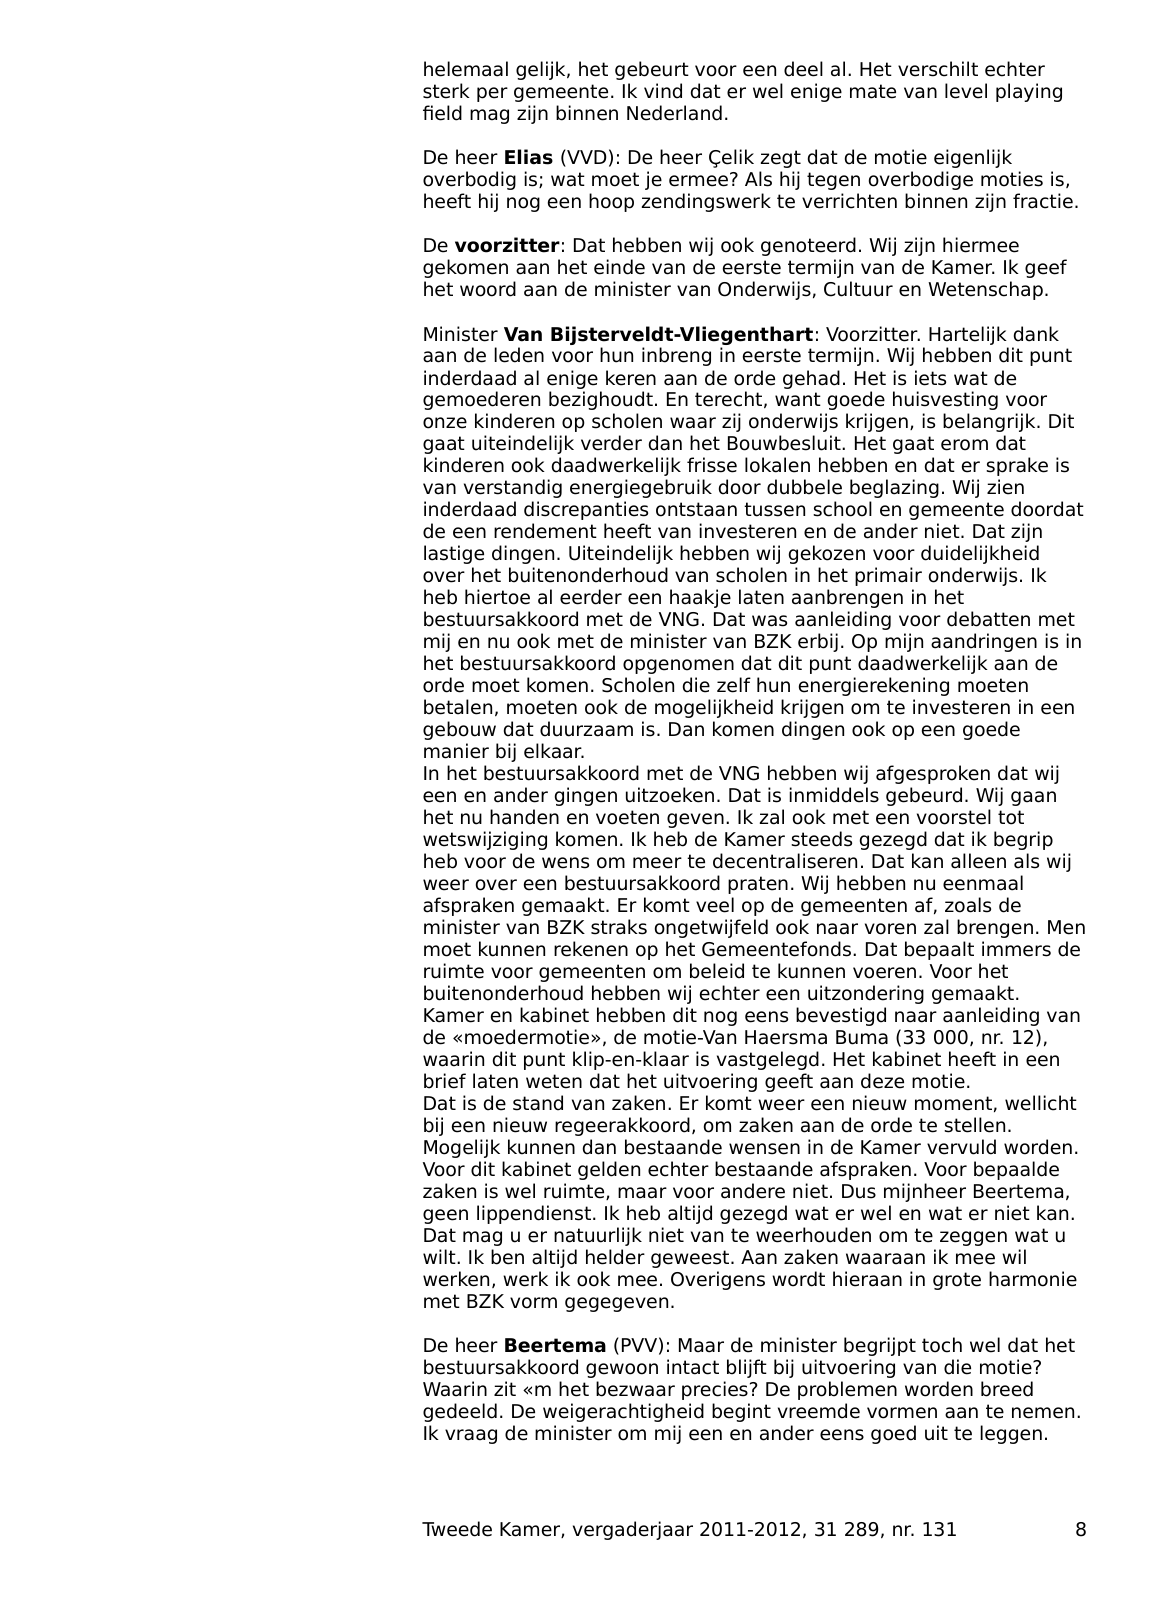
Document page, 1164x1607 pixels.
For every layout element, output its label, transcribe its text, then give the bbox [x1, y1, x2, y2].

text De heer Beertema (PVV): Maar de minister begrijpt toch wel dat het bestuursakkoord gewoon intact blijft bij uitvoering van die motie? Waarin zit «m het bezwaar precies? De problemen worden breed gedeeld. De weigerachtigheid begint vreemde vormen aan te nemen. Ik vraag de minister om mij een en ander eens goed uit te leggen. [422, 1335, 1087, 1444]
text Dat is de stand van zaken. Er komt weer een nieuw moment, wellicht bij een nieuw regeerakkoord, om zaken aan de orde te stellen. Mogelijk kunnen dan bestaande wensen in de Kamer vervuld worden. Voor dit kabinet gelden echter bestaande afspraken. Voor bepaalde zaken is wel ruimte, maar voor andere niet. Dus mijnheer Beertema, geen lippendienst. Ik heb altijd gezegd wat er wel en wat er niet kan. Dat mag u er natuurlijk niet van te weerhouden om te zeggen wat u wilt. Ik ben altijd helder geweest. Aan zaken waaraan ik mee wil werken, werk ik ook mee. Overigens wordt hieraan in grote harmonie met BZK vorm gegegeven. [422, 1093, 1087, 1312]
text De voorzitter: Dat hebben wij ook genoteerd. Wij zijn hiermee gekomen aan het einde van de eerste termijn van de Kamer. Ik geef het woord aan de minister van Onderwijs, Cultuur en Wetenschap. [422, 235, 1087, 301]
text helemaal gelijk, het gebeurt voor een deel al. Het verschilt echter sterk per gemeente. Ik vind dat er wel enige mate van level playing field mag zijn binnen Nederland. [422, 59, 1087, 125]
text De heer Elias (VVD): De heer Çelik zegt dat de motie eigenlijk overbodig is; wat moet je ermee? Als hij tegen overbodige moties is, heeft hij nog een hoop zendingswerk te verrichten binnen zijn fractie. [422, 147, 1087, 213]
text Minister Van Bijsterveldt-Vliegenthart: Voorzitter. Hartelijk dank aan de leden voor hun inbreng in eerste termijn. Wij hebben dit punt inderdaad al enige keren aan de orde gehad. Het is iets wat de gemoederen bezighoudt. En terecht, want goede huisvesting voor onze kinderen op scholen waar zij onderwijs krijgen, is belangrijk. Dit gaat uiteindelijk verder dan het Bouwbesluit. Het gaat erom dat kinderen ook daadwerkelijk frisse lokalen hebben en dat er sprake is van verstandig energiegebruik door dubbele beglazing. Wij zien inderdaad discrepanties ontstaan tussen school en gemeente doordat de een rendement heeft van investeren en de ander niet. Dat zijn lastige dingen. Uiteindelijk hebben wij gekozen voor duidelijkheid over het buitenonderhoud van scholen in het primair onderwijs. Ik heb hiertoe al eerder een haakje laten aanbrengen in het bestuursakkoord met de VNG. Dat was aanleiding voor debatten met mij en nu ook met de minister van BZK erbij. Op mijn aandringen is in het bestuursakkoord opgenomen dat dit punt daadwerkelijk aan de orde moet komen. Scholen die zelf hun energierekening moeten betalen, moeten ook de mogelijkheid krijgen om te investeren in een gebouw dat duurzaam is. Dan komen dingen ook op een goede manier bij elkaar. [422, 323, 1087, 763]
text In het bestuursakkoord met de VNG hebben wij afgesproken dat wij een en ander gingen uitzoeken. Dat is inmiddels gebeurd. Wij gaan het nu handen en voeten geven. Ik zal ook met een voorstel tot wetswijziging komen. Ik heb de Kamer steeds gezegd dat ik begrip heb voor de wens om meer te decentraliseren. Dat kan alleen als wij weer over een bestuursakkoord praten. Wij hebben nu eenmaal afspraken gemaakt. Er komt veel op de gemeenten af, zoals de minister van BZK straks ongetwijfeld ook naar voren zal brengen. Men moet kunnen rekenen op het Gemeentefonds. Dat bepaalt immers de ruimte voor gemeenten om beleid te kunnen voeren. Voor het buitenonderhoud hebben wij echter een uitzondering gemaakt. Kamer en kabinet hebben dit nog eens bevestigd naar aanleiding van de «moedermotie», de motie-Van Haersma Buma (33 000, nr. 12), waarin dit punt klip-en-klaar is vastgelegd. Het kabinet heeft in een brief laten weten dat het uitvoering geeft aan deze motie. [422, 763, 1087, 1093]
